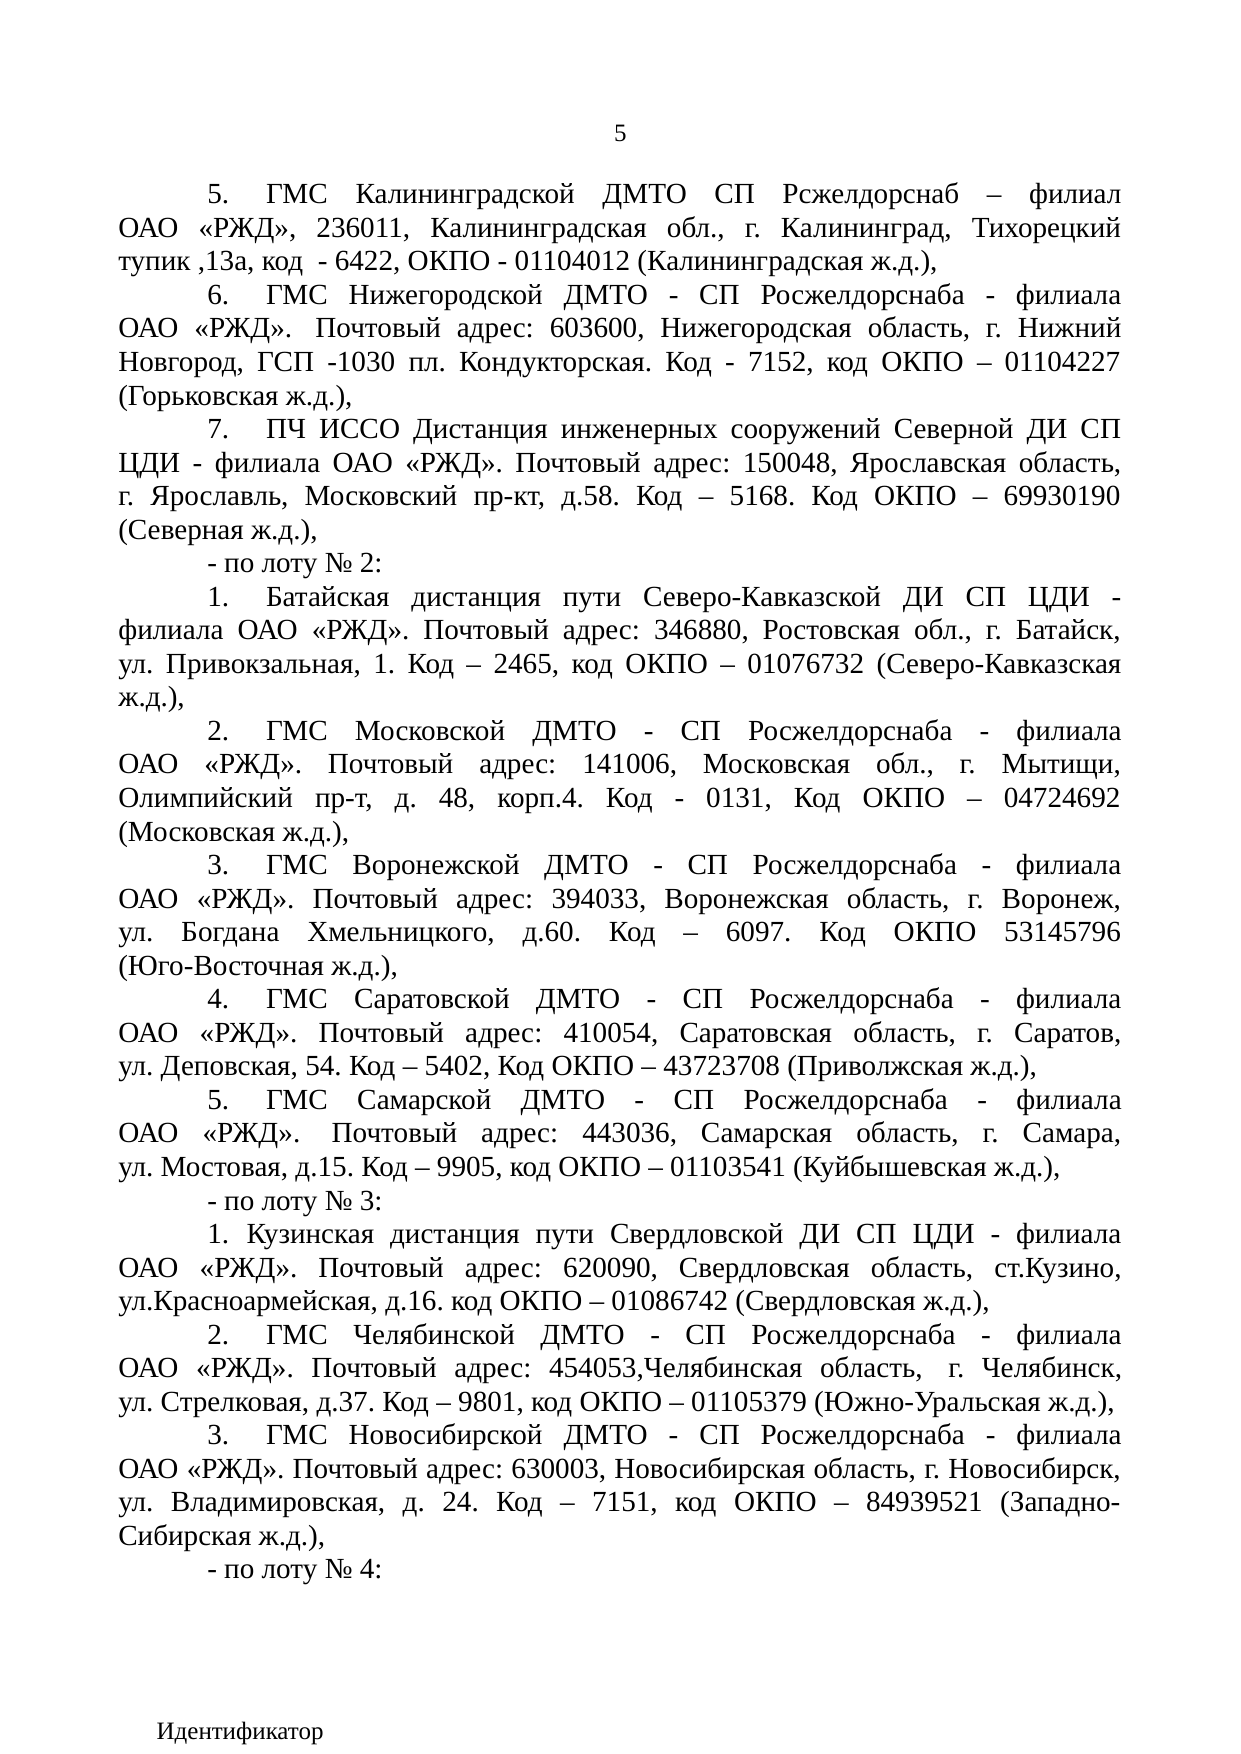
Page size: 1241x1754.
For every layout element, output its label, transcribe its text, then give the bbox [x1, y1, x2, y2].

list ГМС Саратовской ДМТО - СП Росжелдорснаба - филиала ОАО «РЖД». Почтовый адрес: 410054, Саратовская область, г. Саратов, ул. Деповская, 54. Код – 5402, Код ОКПО – 43723708 (Приволжская ж.д.), [118, 981, 1122, 1082]
list ГМС Нижегородской ДМТО - СП Росжелдорснаба - филиала ОАО «РЖД». Почтовый адрес: 603600, Нижегородская область, г. Нижний Новгород, ГСП -1030 пл. Кондукторская. Код - 7152, код ОКПО – 01104227 (Горьковская ж.д.), [118, 277, 1122, 411]
text - по лоту № 2: [118, 545, 1122, 579]
list Кузинская дистанция пути Свердловской ДИ СП ЦДИ - филиала ОАО «РЖД». Почтовый адрес: 620090, Свердловская область, ст.Кузино, ул.Красноармейская, д.16. код ОКПО – 01086742 (Свердловская ж.д.), [118, 1216, 1122, 1317]
list Батайская дистанция пути Северо-Кавказской ДИ СП ЦДИ - филиала ОАО «РЖД». Почтовый адрес: 346880, Ростовская обл., г. Батайск, ул. Привокзальная, 1. Код – 2465, код ОКПО – 01076732 (Северо-Кавказская ж.д.), [118, 579, 1122, 713]
list ГМС Новосибирской ДМТО - СП Росжелдорснаба - филиала ОАО «РЖД». Почтовый адрес: 630003, Новосибирская область, г. Новосибирск, ул. Владимировская, д. 24. Код – 7151, код ОКПО – 84939521 (Западно-Сибирская ж.д.), [118, 1417, 1122, 1552]
list ГМС Челябинской ДМТО - СП Росжелдорснаба - филиала ОАО «РЖД». Почтовый адрес: 454053,Челябинская область, г. Челябинск, ул. Стрелковая, д.37. Код – 9801, код ОКПО – 01105379 (Южно-Уральская ж.д.), [118, 1317, 1122, 1417]
list ГМС Московской ДМТО - СП Росжелдорснаба - филиала ОАО «РЖД». Почтовый адрес: 141006, Московская обл., г. Мытищи, Олимпийский пр-т, д. 48, корп.4. Код - 0131, Код ОКПО – 04724692 (Московская ж.д.), [118, 713, 1122, 847]
list ГМС Самарской ДМТО - СП Росжелдорснаба - филиала ОАО «РЖД». Почтовый адрес: 443036, Самарская область, г. Самара, ул. Мостовая, д.15. Код – 9905, код ОКПО – 01103541 (Куйбышевская ж.д.), [118, 1082, 1122, 1183]
text - по лоту № 3: [118, 1183, 1122, 1216]
list ГМС Калининградской ДМТО СП Рсжелдорснаб – филиал ОАО «РЖД», 236011, Калининградская обл., г. Калининград, Тихорецкий тупик ,13а, код - 6422, ОКПО - 01104012 (Калининградская ж.д.), [118, 176, 1122, 277]
list ПЧ ИССО Дистанция инженерных сооружений Северной ДИ СП ЦДИ - филиала ОАО «РЖД». Почтовый адрес: 150048, Ярославская область, г. Ярославль, Московский пр-кт, д.58. Код – 5168. Код ОКПО – 69930190 (Северная ж.д.), [118, 411, 1122, 545]
text - по лоту № 4: [118, 1552, 1122, 1585]
list ГМС Воронежской ДМТО - СП Росжелдорснаба - филиала ОАО «РЖД». Почтовый адрес: 394033, Воронежская область, г. Воронеж, ул. Богдана Хмельницкого, д.60. Код – 6097. Код ОКПО 53145796 (Юго-Восточная ж.д.), [118, 847, 1122, 981]
